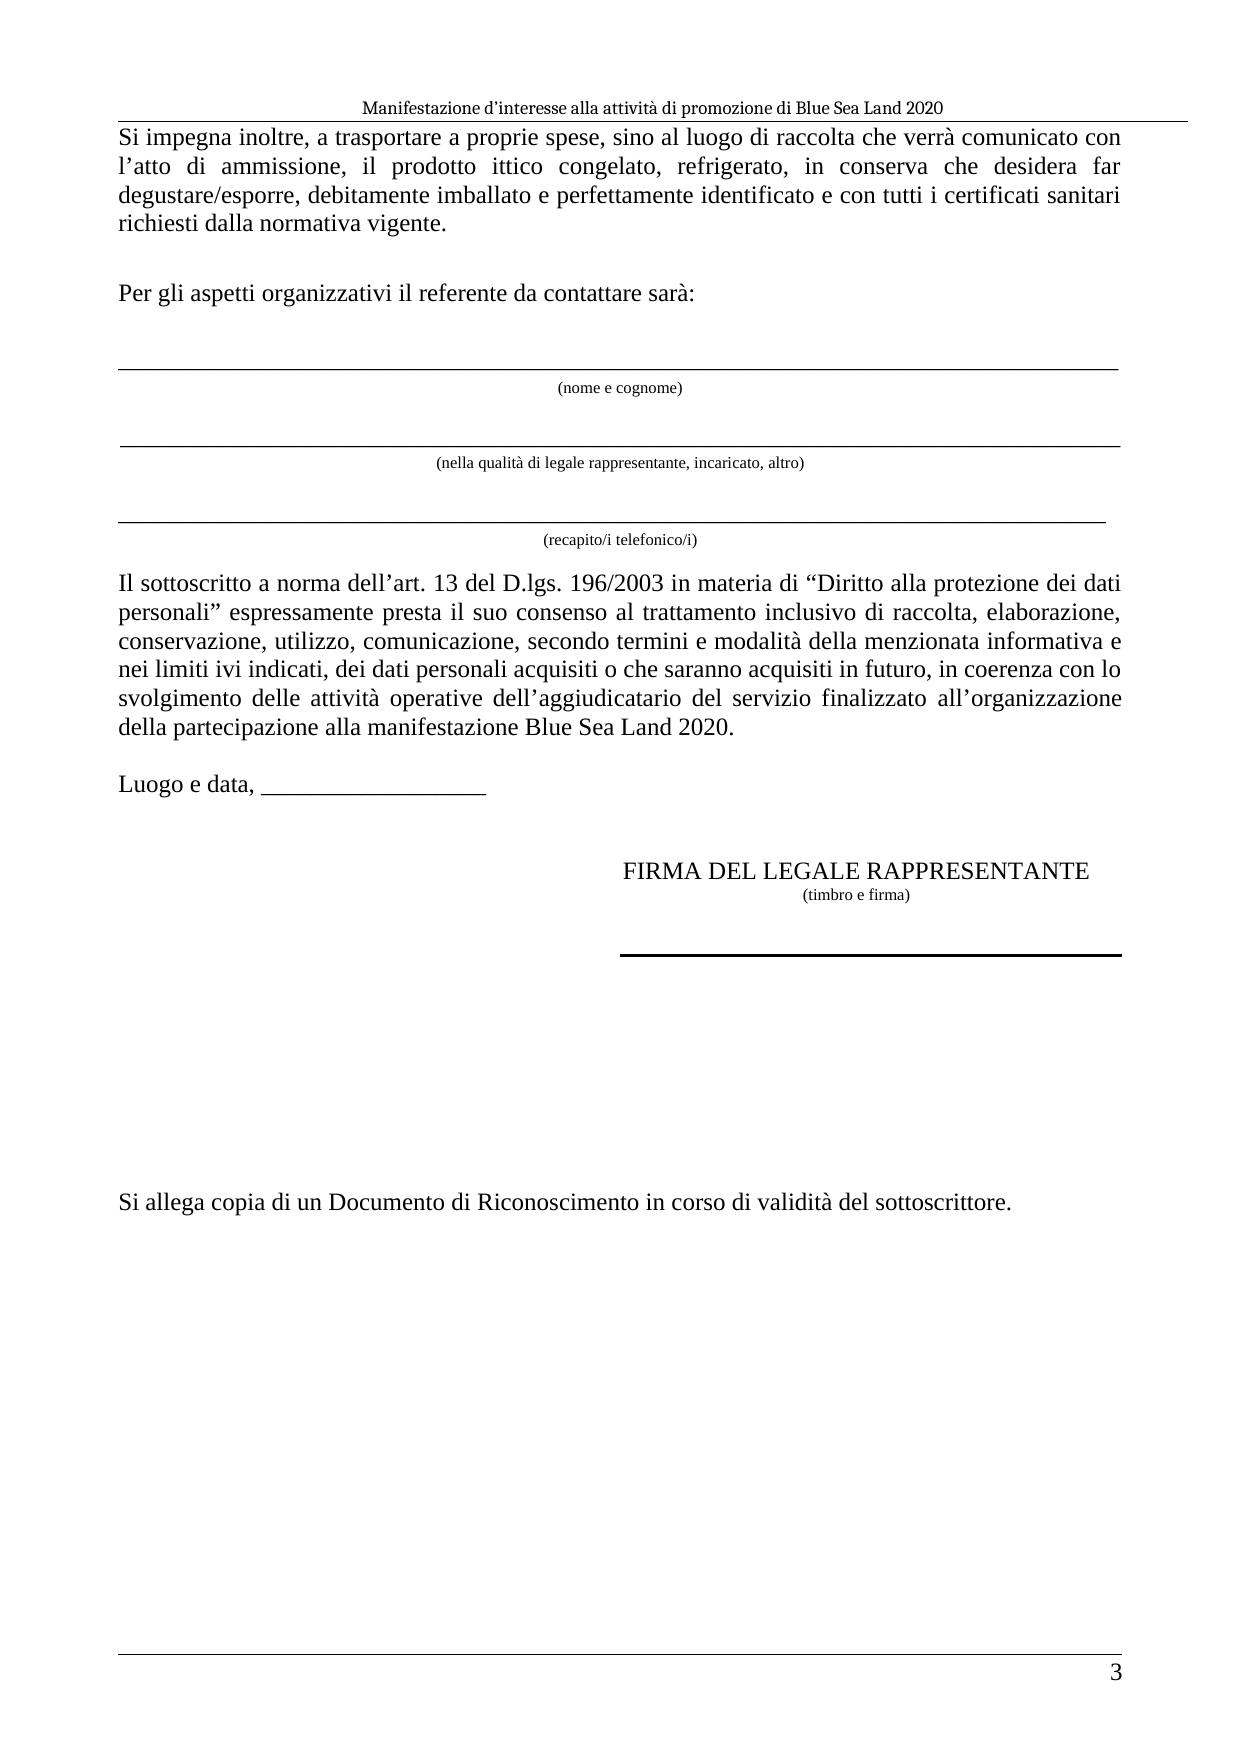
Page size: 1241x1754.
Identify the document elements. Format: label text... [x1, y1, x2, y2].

text _______________________________________________________________________________ [118, 497, 1122, 526]
text ________________________________________________________________________________ [118, 344, 1122, 373]
text (timbro e firma) [591, 884, 1122, 904]
text Per gli aspetti organizzativi il referente da contattare sarà: [118, 278, 1122, 307]
text ________________________________________________________________________________(nella qualità di legale rappresentante, incaricato, altro) [118, 421, 1122, 472]
text (nome e cognome) [118, 377, 1122, 397]
text Si impegna inoltre, a trasportare a proprie spese, sino al luogo di raccolta che verrà comunicato con l’atto di ammissione, il prodotto ittico congelato, refrigerato, in conserva che desidera far degustare/esporre, debitamente imballato e perfettamente identificato e con tutti i certificati sanitari richiesti dalla normativa vigente. [118, 122, 1122, 237]
text FIRMA DEL LEGALE RAPPRESENTANTE [591, 856, 1122, 884]
text Il sottoscritto a norma dell’art. 13 del D.lgs. 196/2003 in materia di “Diritto alla protezione dei dati personali” espressamente presta il suo consenso al trattamento inclusivo di raccolta, elaborazione, conservazione, utilizzo, comunicazione, secondo termini e modalità della menzionata informativa e nei limiti ivi indicati, dei dati personali acquisiti o che saranno acquisiti in futuro, in coerenza con lo svolgimento delle attività operative dell’aggiudicatario del servizio finalizzato all’organizzazione della partecipazione alla manifestazione Blue Sea Land 2020. [118, 568, 1122, 741]
text Si allega copia di un Documento di Riconoscimento in corso di validità del sottoscrittore. [118, 1187, 1122, 1216]
text (recapito/i telefonico/i) [118, 530, 1122, 549]
text Luogo e data, __________________ [118, 769, 1122, 798]
